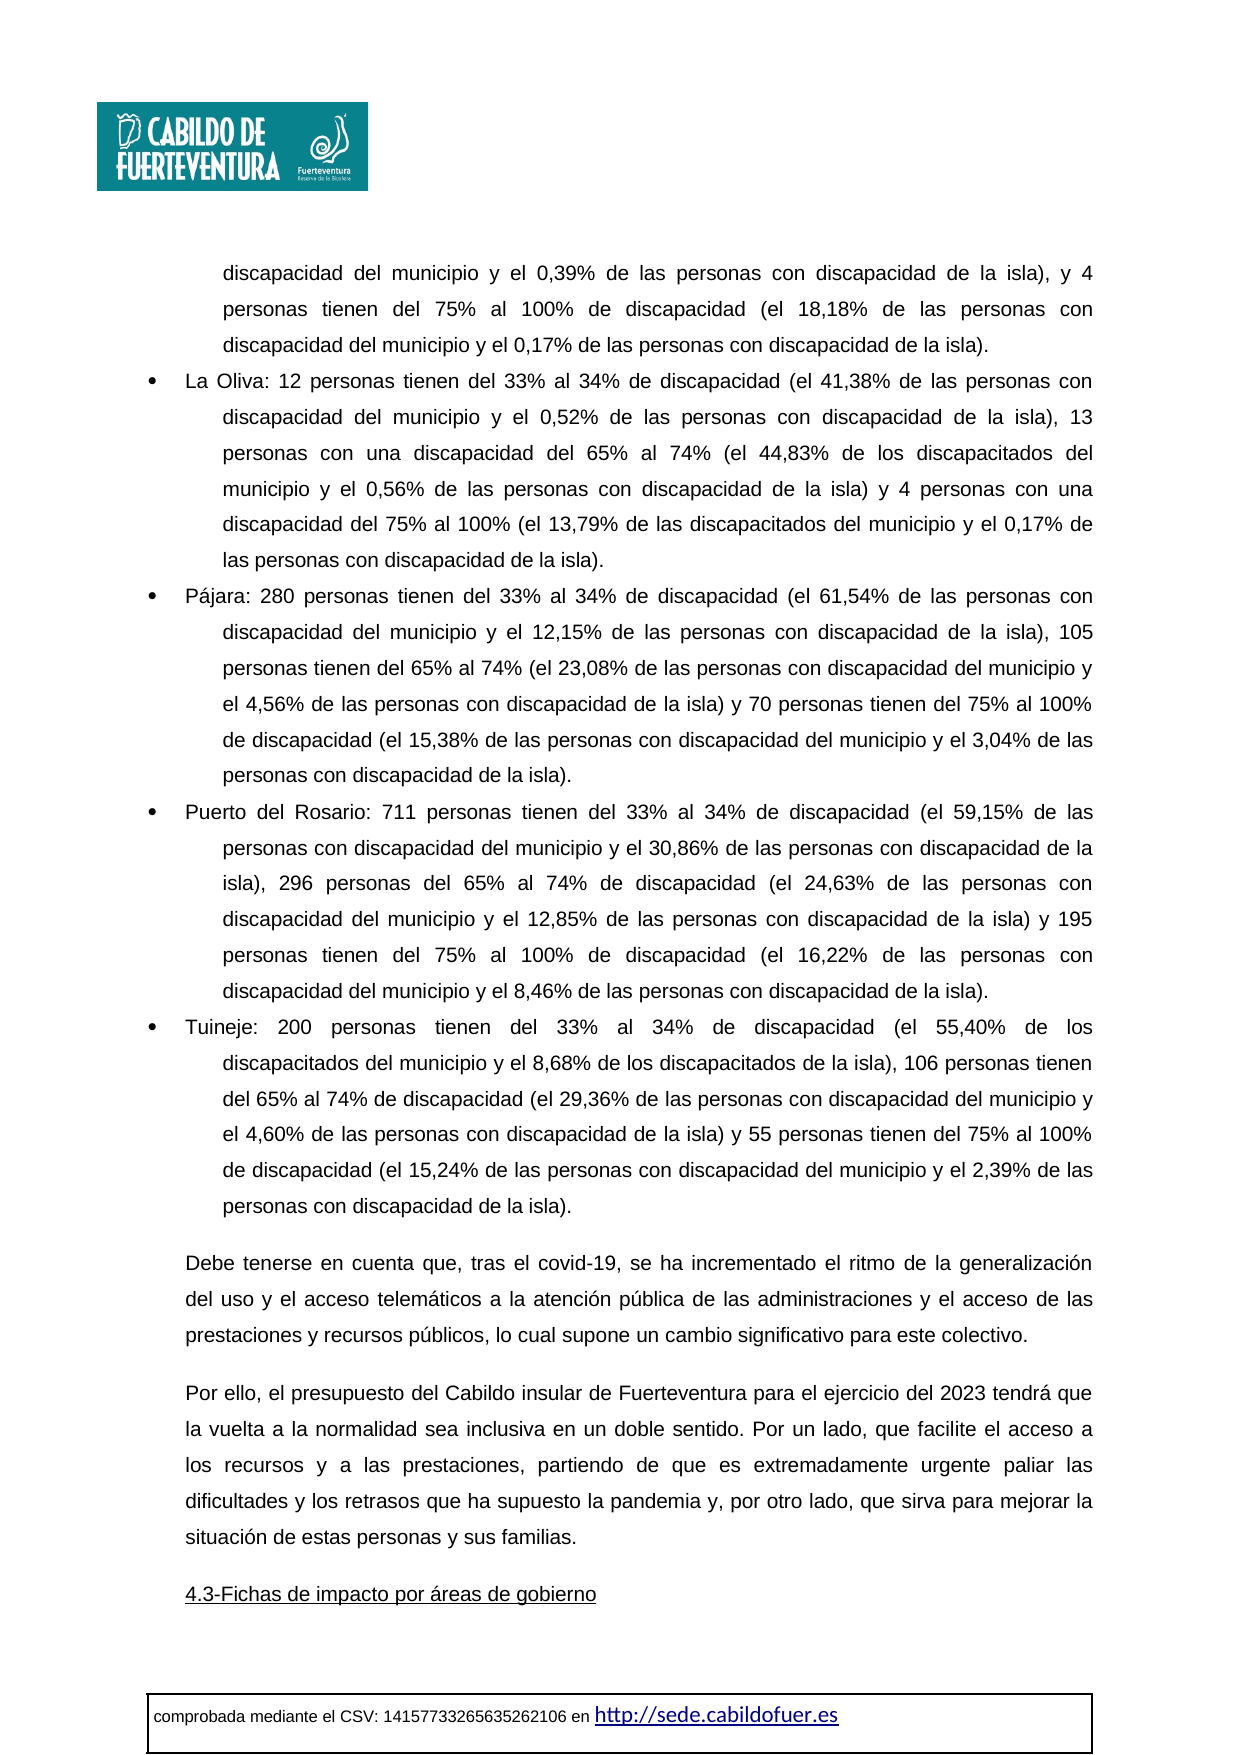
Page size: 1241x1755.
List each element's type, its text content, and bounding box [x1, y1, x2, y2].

text 4.3-Fichas de impacto por áreas de gobierno [185, 1582, 1107, 1606]
text discapacidad del municipio y el 0,39% de las personas con discapacidad de la isla), y 4 personas tienen del 75% al 100% de discapacidad (el 18,18% de las personas con discapacidad del municipio y el 0,17% de las personas con discapacidad de la isla). [223, 260, 1093, 357]
list Tuineje: 200 personas tienen del 33% al 34% de discapacidad (el 55,40% de los discapacitados del municipio y el 8,68% de los discapacitados de la isla), 106 personas tienen del 65% al 74% de discapacidad (el 29,36% de las personas con discapacidad del municipio y el 4,60% de las personas con discapacidad de la isla) y 55 personas tienen del 75% al 100% de discapacidad (el 15,24% de las personas con discapacidad del municipio y el 2,39% de las personas con discapacidad de la isla). [149, 1015, 1093, 1218]
list Pájara: 280 personas tienen del 33% al 34% de discapacidad (el 61,54% de las personas con discapacidad del municipio y el 12,15% de las personas con discapacidad de la isla), 105 personas tienen del 65% al 74% (el 23,08% de las personas con discapacidad del municipio y el 4,56% de las personas con discapacidad de la isla) y 70 personas tienen del 75% al 100% de discapacidad (el 15,38% de las personas con discapacidad del municipio y el 3,04% de las personas con discapacidad de la isla). [149, 584, 1093, 787]
list La Oliva: 12 personas tienen del 33% al 34% de discapacidad (el 41,38% de las personas con discapacidad del municipio y el 0,52% de las personas con discapacidad de la isla), 13 personas con una discapacidad del 65% al 74% (el 44,83% de los discapacitados del municipio y el 0,56% de las personas con discapacidad de la isla) y 4 personas con una discapacidad del 75% al 100% (el 13,79% de las discapacitados del municipio y el 0,17% de las personas con discapacidad de la isla). [149, 369, 1093, 572]
text Debe tenerse en cuenta que, tras el covid-19, se ha incrementado el ritmo de la generalización del uso y el acceso telemáticos a la atención pública de las administraciones y el acceso de las prestaciones y recursos públicos, lo cual supone un cambio significativo para este colectivo. [185, 1251, 1093, 1347]
list Puerto del Rosario: 711 personas tienen del 33% al 34% de discapacidad (el 59,15% de las personas con discapacidad del municipio y el 30,86% de las personas con discapacidad de la isla), 296 personas del 65% al 74% de discapacidad (el 24,63% de las personas con discapacidad del municipio y el 12,85% de las personas con discapacidad de la isla) y 195 personas tienen del 75% al 100% de discapacidad (el 16,22% de las personas con discapacidad del municipio y el 8,46% de las personas con discapacidad de la isla). [149, 799, 1093, 1003]
text Por ello, el presupuesto del Cabildo insular de Fuerteventura para el ejercicio del 2023 tendrá que la vuelta a la normalidad sea inclusiva en un doble sentido. Por un lado, que facilite el acceso a los recursos y a las prestaciones, partiendo de que es extremadamente urgente paliar las dificultades y los retrasos que ha supuesto la pandemia y, por otro lado, que sirva para mejorar la situación de estas personas y sus familias. [185, 1380, 1093, 1549]
